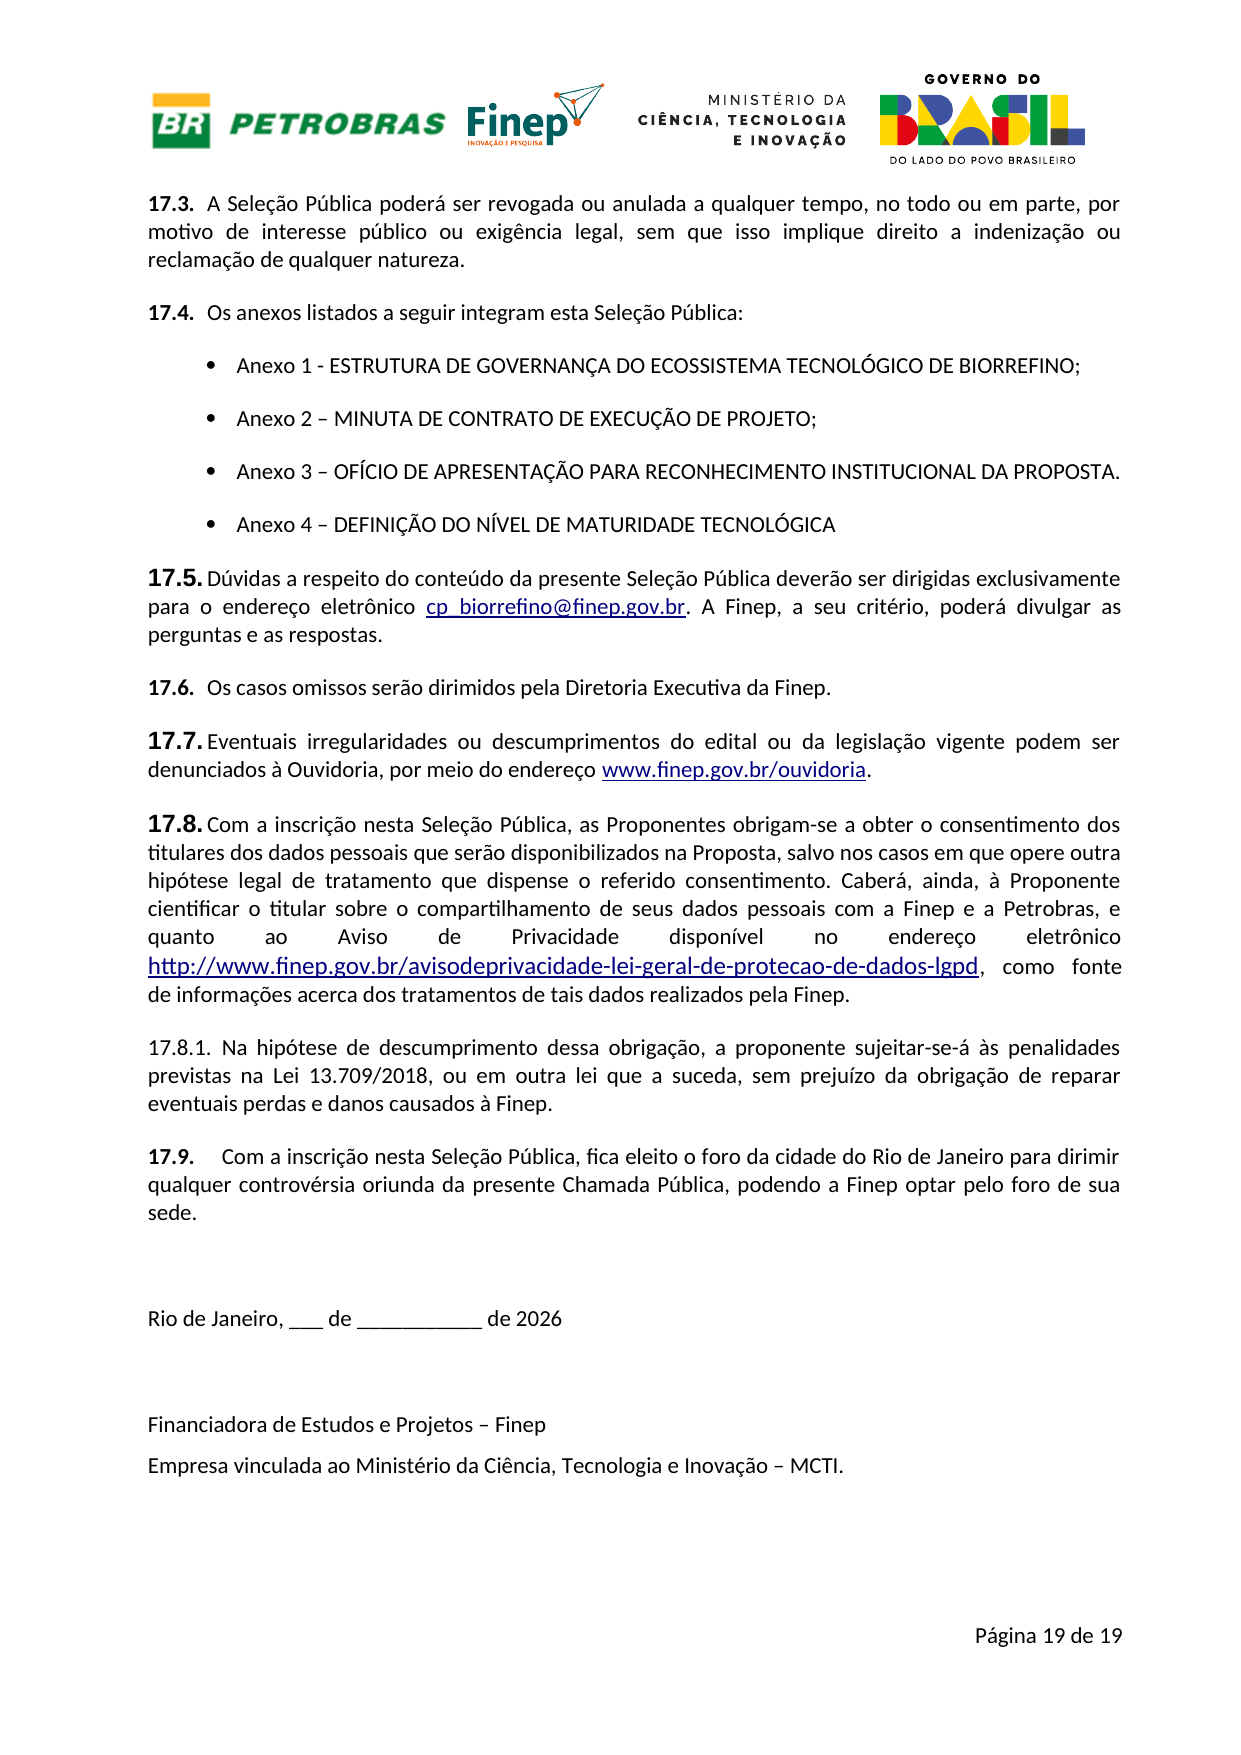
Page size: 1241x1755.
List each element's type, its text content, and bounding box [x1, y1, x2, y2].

text Empresa vinculada ao Ministério da Ciência, Tecnologia e Inovação – MCTI. [148, 1451, 1122, 1479]
text Financiadora de Estudos e Projetos – Finep [148, 1411, 1122, 1438]
list A Seleção Pública poderá ser revogada ou anulada a qualquer tempo, no todo ou em parte, por motivo de interesse público ou exigência legal, sem que isso implique direito a indenização ou reclamação de qualquer natureza. [148, 189, 1122, 273]
list Anexo 3 – OFÍCIO DE APRESENTAÇÃO PARA RECONHECIMENTO INSTITUCIONAL DA PROPOSTA. [207, 457, 1122, 485]
text Rio de Janeiro, ___ de ___________ de 2026 [148, 1304, 1122, 1332]
list Com a inscrição nesta Seleção Pública, fica eleito o foro da cidade do Rio de Janeiro para dirimir qualquer controvérsia oriunda da presente Chamada Pública, podendo a Finep optar pelo foro de sua sede. [148, 1142, 1122, 1226]
list Anexo 1 - ESTRUTURA DE GOVERNANÇA DO ECOSSISTEMA TECNOLÓGICO DE BIORREFINO; [207, 351, 1122, 379]
list Anexo 4 – DEFINIÇÃO DO NÍVEL DE MATURIDADE TECNOLÓGICA [207, 510, 1122, 538]
list Na hipótese de descumprimento dessa obrigação, a proponente sujeitar-se-á às penalidades previstas na Lei 13.709/2018, ou em outra lei que a suceda, sem prejuízo da obrigação de reparar eventuais perdas e danos causados à Finep. [148, 1033, 1122, 1117]
list Os anexos listados a seguir integram esta Seleção Pública: [148, 298, 1122, 326]
list Os casos omissos serão dirimidos pela Diretoria Executiva da Finep. [148, 673, 1122, 701]
list Anexo 2 – MINUTA DE CONTRATO DE EXECUÇÃO DE PROJETO; [207, 404, 1122, 432]
list Eventuais irregularidades ou descumprimentos do edital ou da legislação vigente podem ser denunciados à Ouvidoria, por meio do endereço www.finep.gov.br/ouvidoria. [148, 726, 1122, 783]
list Com a inscrição nesta Seleção Pública, as Proponentes obrigam-se a obter o consentimento dos titulares dos dados pessoais que serão disponibilizados na Proposta, salvo nos casos em que opere outra hipótese legal de tratamento que dispense o referido consentimento. Caberá, ainda, à Proponente cientificar o titular sobre o compartilhamento de seus dados pessoais com a Finep e a Petrobras, e quanto ao Aviso de Privacidade disponível no endereço eletrônico http://www.finep.gov.br/avisodeprivacidade-lei-geral-de-protecao-de-dados-lgpd, como fonte de informações acerca dos tratamentos de tais dados realizados pela Finep. [148, 808, 1122, 1008]
list Dúvidas a respeito do conteúdo da presente Seleção Pública deverão ser dirigidas exclusivamente para o endereço eletrônico cp_biorrefino@finep.gov.br. A Finep, a seu critério, poderá divulgar as perguntas e as respostas. [148, 563, 1122, 648]
